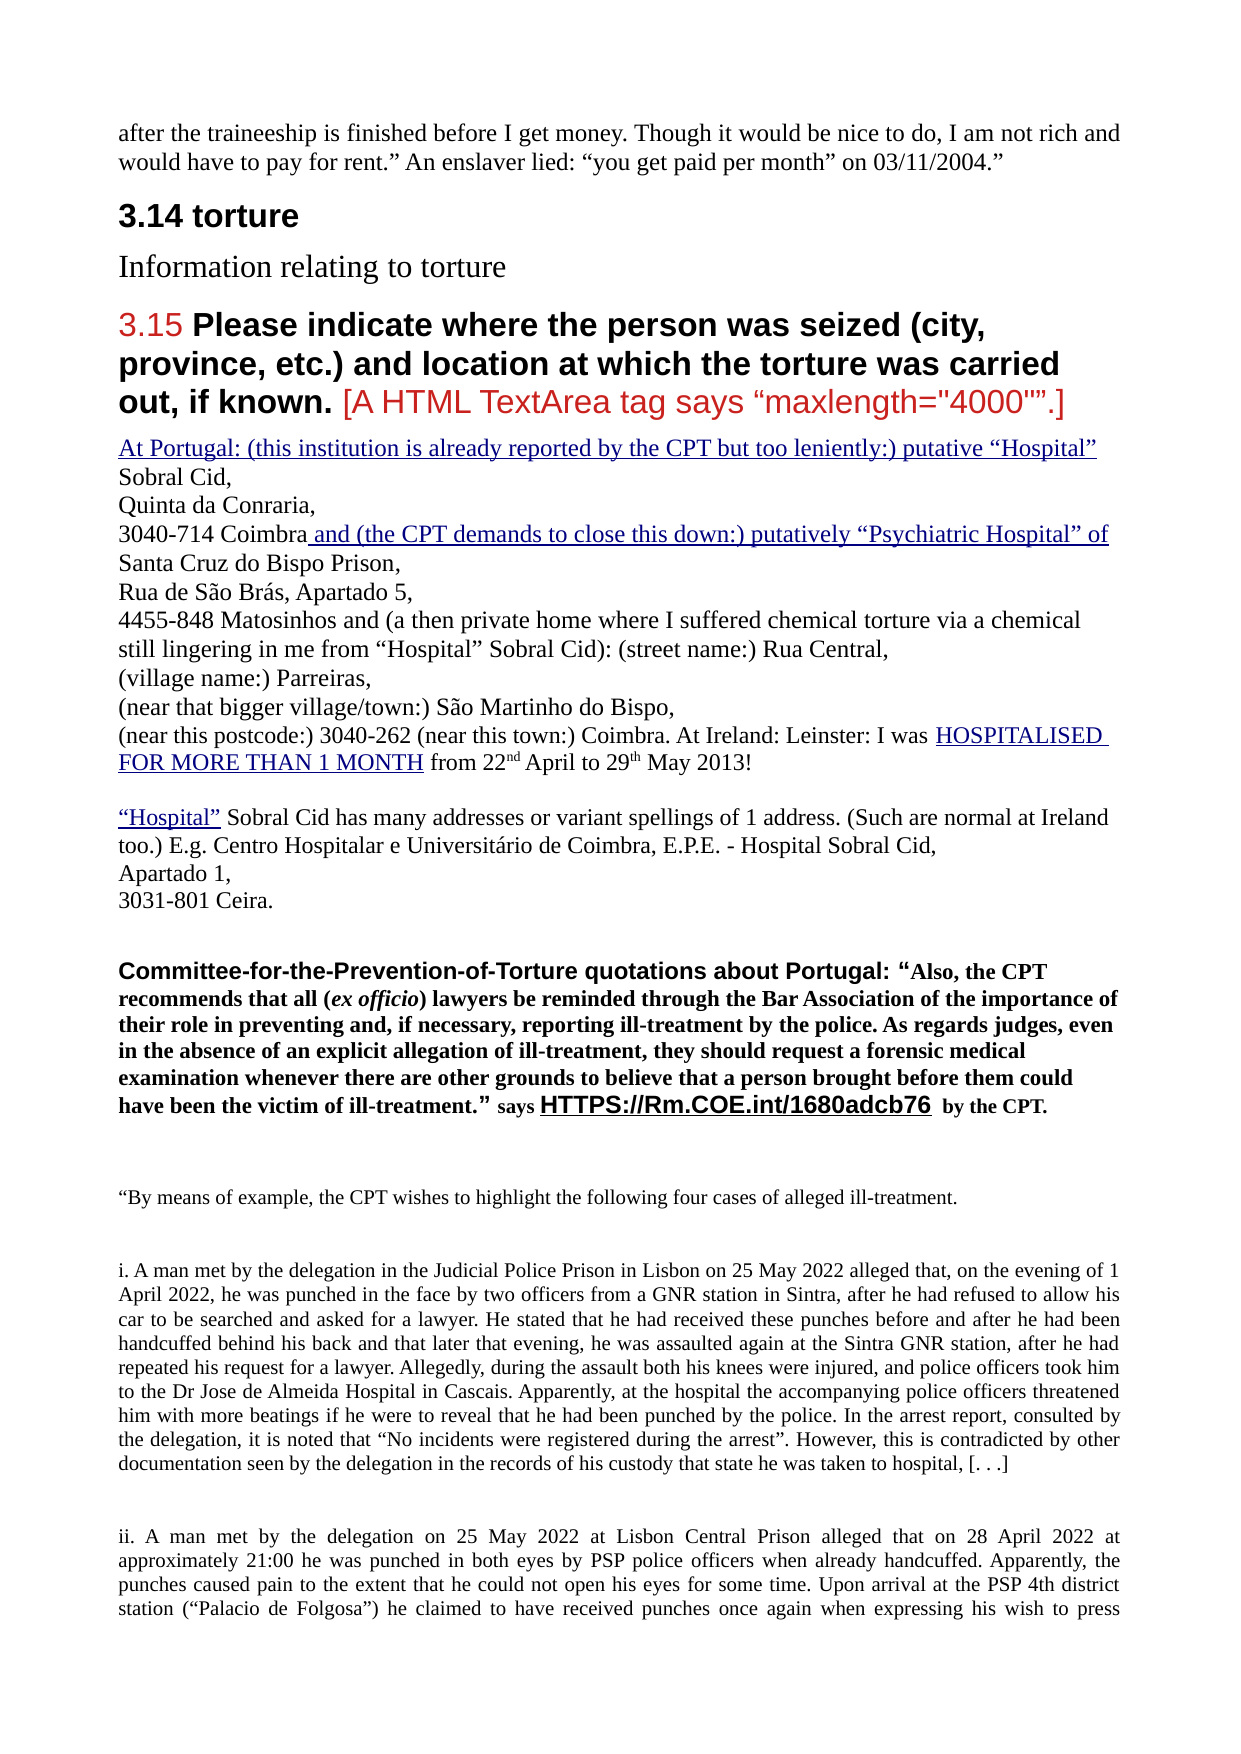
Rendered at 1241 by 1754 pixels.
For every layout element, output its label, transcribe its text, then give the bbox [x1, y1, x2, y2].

text (village name:) Parreiras, [118, 663, 1122, 692]
subtitle torture [118, 196, 1122, 235]
text (near this postcode:) 3040-262 (near this town:) Coimbra. At Ireland: Leinster: I was HOSPITALISED FOR MORE THAN 1 MONTH from 22nd April to 29th May 2013! [118, 721, 1122, 776]
text “By means of example, the CPT wishes to highlight the following four cases of alleged ill-treatment. [118, 1185, 1122, 1209]
text ii. A man met by the delegation on 25 May 2022 at Lisbon Central Prison alleged that on 28 April 2022 at approximately 21:00 he was punched in both eyes by PSP police officers when already handcuffed. Apparently, the punches caused pain to the extent that he could not open his eyes for some time. Upon arrival at the PSP 4th district station (“Palacio de Folgosa”) he claimed to have received punches once again when expressing his wish to press [118, 1524, 1122, 1620]
text (near that bigger village/town:) São Martinho do Bispo, [118, 692, 1122, 721]
text after the traineeship is finished before I get money. Though it would be nice to do, I am not rich and would have to pay for rent.” An enslaver lied: “you get paid per month” on 03/11/2004.” [118, 118, 1122, 176]
subtitle Please indicate where the person was seized (city, province, etc.) and location at which the torture was carried out, if known. [A HTML TextArea tag says “maxlength="4000"”.] [118, 305, 1122, 421]
text 4455-848 Matosinhos and (a then private home where I suffered chemical torture via a chemical still lingering in me from “Hospital” Sobral Cid): (street name:) Rua Central, [118, 606, 1122, 663]
text Rua de São Brás, Apartado 5, [118, 577, 1122, 606]
subtitle Committee-for-the-Prevention-of-Torture quotations about Portugal: “Also, the CPT recommends that all (ex officio) lawyers be reminded through the Bar Association of the importance of their role in preventing and, if necessary, reporting ill-treatment by the police. As regards judges, even in the absence of an explicit allegation of ill-treatment, they should request a forensic medical examination whenever there are other grounds to believe that a person brought before them could have been the victim of ill-treatment.” says HTTPS://Rm.COE.int/1680adcb76 by the CPT. [118, 956, 1122, 1119]
text i. A man met by the delegation in the Judicial Police Prison in Lisbon on 25 May 2022 alleged that, on the evening of 1 April 2022, he was punched in the face by two officers from a GNR station in Sintra, after he had refused to allow his car to be searched and asked for a lawyer. He stated that he had received these punches before and after he had been handcuffed behind his back and that later that evening, he was assaulted again at the Sintra GNR station, after he had repeated his request for a lawyer. Allegedly, during the assault both his knees were injured, and police officers took him to the Dr Jose de Almeida Hospital in Cascais. Apparently, at the hospital the accompanying police officers threatened him with more beatings if he were to reveal that he had been punched by the police. In the arrest report, consulted by the delegation, it is noted that “No incidents were registered during the arrest”. However, this is contradicted by other documentation seen by the delegation in the records of his custody that state he was taken to hospital, [. . .] [118, 1258, 1122, 1475]
text At Portugal: (this institution is already reported by the CPT but too leniently:) putative “Hospital” Sobral Cid, [118, 433, 1122, 491]
text Information relating to torture [118, 247, 1122, 284]
text 3031-801 Ceira. [118, 886, 1122, 914]
text Apartado 1, [118, 859, 1122, 886]
text “Hospital” Sobral Cid has many addresses or variant spellings of 1 address. (Such are normal at Ireland too.) E.g. Centro Hospitalar e Universitário de Coimbra, E.P.E. - Hospital Sobral Cid, [118, 803, 1122, 859]
text Quinta da Conraria, [118, 491, 1122, 519]
text 3040-714 Coimbra and (the CPT demands to close this down:) putatively “Psychiatric Hospital” of Santa Cruz do Bispo Prison, [118, 519, 1122, 577]
